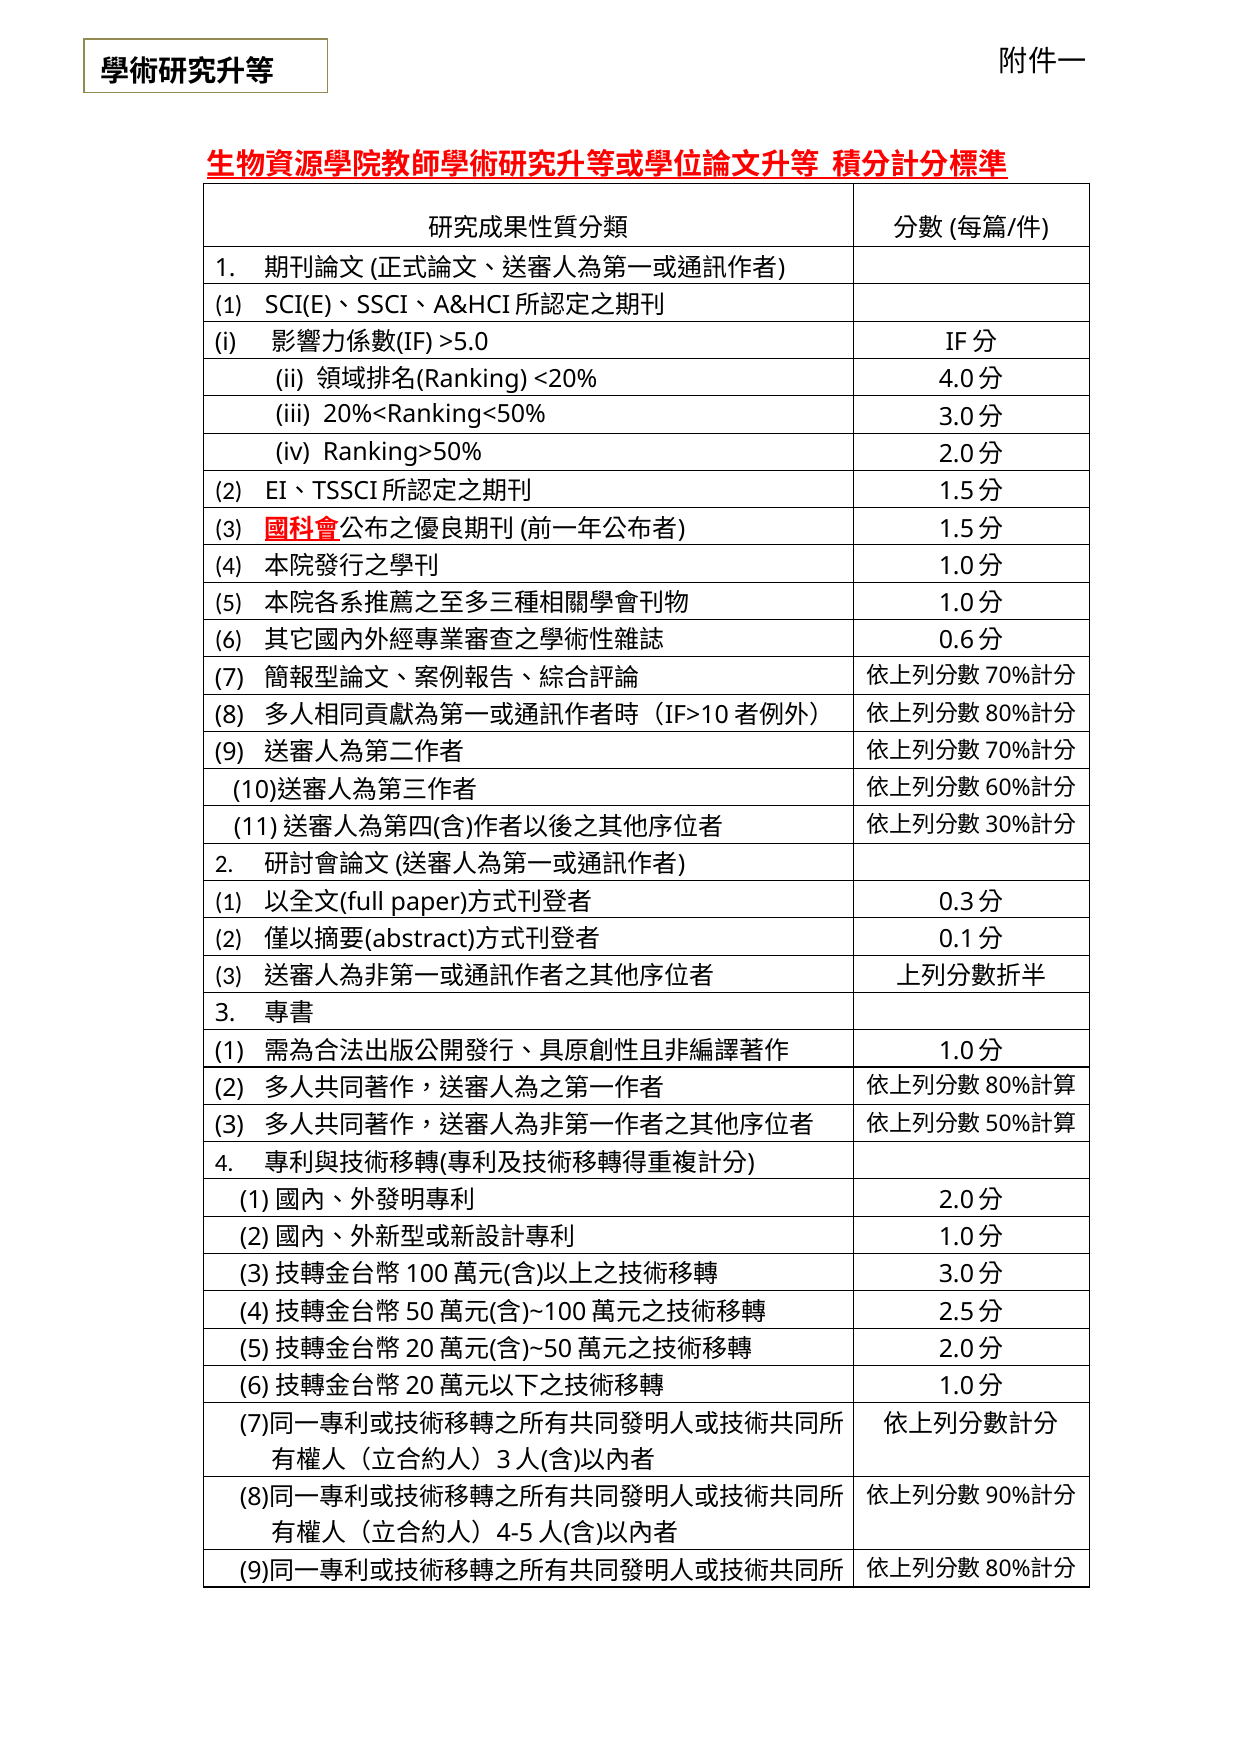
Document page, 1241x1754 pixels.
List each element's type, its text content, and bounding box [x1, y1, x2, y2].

table_cell 需為合法出版公開發行、具原創性且非編譯著作 [204, 1030, 853, 1066]
table_cell 簡報型論文、案例報告、綜合評論 [204, 657, 853, 693]
table_cell 依上列分數90%計分 [854, 1477, 1089, 1549]
table_cell 3.0分 [854, 396, 1089, 432]
table_cell (iv) Ranking>50% [204, 434, 853, 470]
table_cell 其它國內外經專業審查之學術性雜誌 [204, 620, 853, 656]
table_cell (7)同一專利或技術移轉之所有共同發明人或技術共同所有權人（立合約人）3人(含)以內者 [204, 1403, 853, 1476]
table_cell 2.0分 [854, 1179, 1089, 1216]
table_cell 3.0分 [854, 1254, 1089, 1290]
table_cell (6) 技轉金台幣20萬元以下之技術移轉 [204, 1366, 853, 1402]
table_cell (3) 技轉金台幣100萬元(含)以上之技術移轉 [204, 1254, 853, 1290]
table_cell 依上列分數80%計分 [854, 695, 1089, 731]
table_cell 1.5分 [854, 508, 1089, 544]
table_cell 送審人為第三作者 [204, 769, 853, 805]
table_cell (5) 技轉金台幣20萬元(含)~50萬元之技術移轉 [204, 1329, 853, 1365]
table_cell 送審人為非第一或通訊作者之其他序位者 [204, 956, 853, 992]
table_cell 1.0分 [854, 545, 1089, 582]
table_cell 依上列分數70%計分 [854, 732, 1089, 768]
table_cell 專書 [204, 993, 853, 1029]
table_cell 多人共同著作，送審人為之第一作者 [204, 1068, 853, 1104]
table_cell 研討會論文 (送審人為第一或通訊作者) [204, 844, 853, 880]
table_header 分數 (每篇/件) [854, 184, 1089, 246]
table_cell 1.0分 [854, 1030, 1089, 1066]
table_cell 以全文(full paper)方式刊登者 [204, 881, 853, 917]
table_cell 僅以摘要(abstract)方式刊登者 [204, 918, 853, 954]
table_cell 依上列分數30%計分 [854, 806, 1089, 843]
table_cell 依上列分數80%計分 [854, 1550, 1089, 1586]
table_cell (iii) 20%<Ranking<50% [204, 396, 853, 432]
table_cell 1.5分 [854, 471, 1089, 507]
table_cell 上列分數折半 [854, 956, 1089, 992]
table_cell EI、TSSCI所認定之期刊 [204, 471, 853, 507]
table_cell [854, 284, 1089, 321]
table_cell 0.3分 [854, 881, 1089, 917]
table_cell (4) 技轉金台幣50萬元(含)~100萬元之技術移轉 [204, 1291, 853, 1327]
table_cell 依上列分數80%計算 [854, 1068, 1089, 1104]
table_cell 4.0分 [854, 359, 1089, 395]
table_cell 依上列分數計分 [854, 1403, 1089, 1476]
table_cell (1) 國內、外發明專利 [204, 1179, 853, 1216]
table_cell 本院各系推薦之至多三種相關學會刊物 [204, 583, 853, 619]
table_cell 依上列分數50%計算 [854, 1105, 1089, 1141]
table_cell (9)同一專利或技術移轉之所有共同發明人或技術共同所 [204, 1550, 853, 1586]
table_cell 送審人為第四(含)作者以後之其他序位者 [204, 806, 853, 843]
table_cell 2.5分 [854, 1291, 1089, 1327]
table_cell 本院發行之學刊 [204, 545, 853, 582]
table_cell (2) 國內、外新型或新設計專利 [204, 1217, 853, 1253]
table_cell 依上列分數70%計分 [854, 657, 1089, 693]
table_cell [854, 1142, 1089, 1178]
table_cell 多人相同貢獻為第一或通訊作者時（IF>10者例外） [204, 695, 853, 731]
table_cell 影響力係數(IF) >5.0 [204, 322, 853, 358]
table_cell 1.0分 [854, 1217, 1089, 1253]
table_cell 依上列分數60%計分 [854, 769, 1089, 805]
text 生物資源學院教師學術研究升等或學位論文升等 積分計分標準 [207, 120, 1092, 182]
table_header 研究成果性質分類 [204, 184, 853, 246]
table_cell 國科會公布之優良期刊 (前一年公布者) [204, 508, 853, 544]
table_cell 0.1分 [854, 918, 1089, 954]
table_cell (8)同一專利或技術移轉之所有共同發明人或技術共同所有權人（立合約人）4-5人(含)以內者 [204, 1477, 853, 1549]
table_cell 2.0分 [854, 1329, 1089, 1365]
table_cell 1.0分 [854, 1366, 1089, 1402]
table_cell 專利與技術移轉(專利及技術移轉得重複計分) [204, 1142, 853, 1178]
table_cell 1.0分 [854, 583, 1089, 619]
table_cell 0.6分 [854, 620, 1089, 656]
table_cell [854, 993, 1089, 1029]
table_cell 送審人為第二作者 [204, 732, 853, 768]
table_cell SCI(E)、SSCI、A&HCI所認定之期刊 [204, 284, 853, 321]
table_cell 多人共同著作，送審人為非第一作者之其他序位者 [204, 1105, 853, 1141]
table_cell 期刊論文 (正式論文、送審人為第一或通訊作者) [204, 247, 853, 283]
table_cell 2.0分 [854, 434, 1089, 470]
table_cell IF分 [854, 322, 1089, 358]
table_cell [854, 247, 1089, 283]
table_cell (ii) 領域排名(Ranking) <20% [204, 359, 853, 395]
table_cell [854, 844, 1089, 880]
